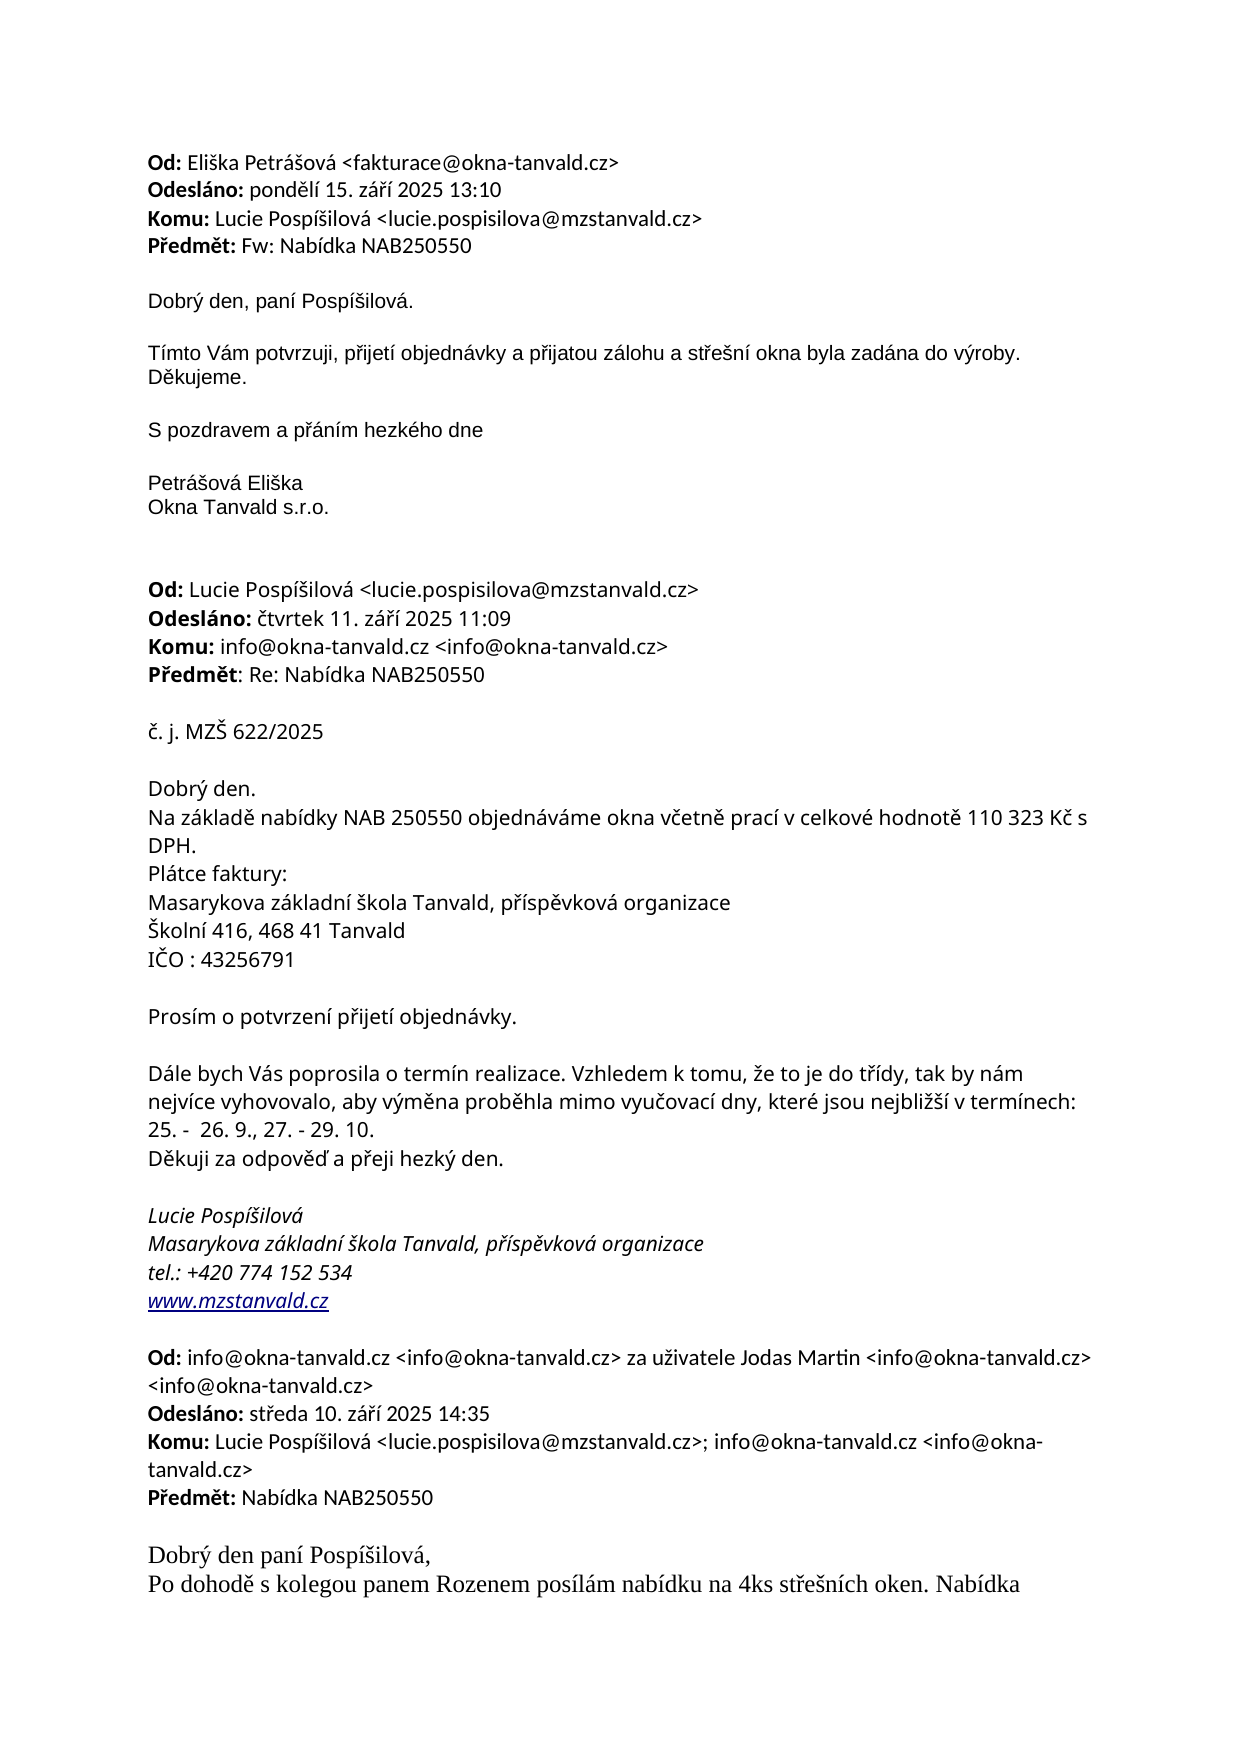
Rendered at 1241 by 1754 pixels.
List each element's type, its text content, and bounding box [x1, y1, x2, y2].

text Dobrý den, paní Pospíšilová. [148, 288, 1093, 312]
text Od: Lucie Pospíšilová <lucie.pospisilova@mzstanvald.cz> Odesláno: čtvrtek 11. září 2025 11:09 Komu: info@okna-tanvald.cz <info@okna-tanvald.cz> Předmět: Re: Nabídka NAB250550 [148, 575, 1093, 689]
text Na základě nabídky NAB 250550 objednáváme okna včetně prací v celkové hodnotě 110 323 Kč s DPH. [148, 803, 1093, 859]
text č. j. MZŠ 622/2025 [148, 717, 1093, 746]
text www.mzstanvald.cz [148, 1286, 1093, 1314]
text Tímto Vám potvrzuji, přijetí objednávky a přijatou zálohu a střešní okna byla zadána do výroby. Děkujeme. [148, 341, 1093, 389]
text Od: info@okna-tanvald.cz <info@okna-tanvald.cz> za uživatele Jodas Martin <info@okna-tanvald.cz> <info@okna-tanvald.cz> Odesláno: středa 10. září 2025 14:35 Komu: Lucie Pospíšilová <lucie.pospisilova@mzstanvald.cz>; info@okna-tanvald.cz <info@okna-tanvald.cz> Předmět: Nabídka NAB250550 [148, 1343, 1093, 1511]
text Masarykova základní škola Tanvald, příspěvková organizace [148, 1229, 1093, 1258]
text Od: Eliška Petrášová <fakturace@okna-tanvald.cz> Odesláno: pondělí 15. září 2025 13:10 Komu: Lucie Pospíšilová <lucie.pospisilova@mzstanvald.cz> Předmět: Fw: Nabídka NAB250550 [148, 148, 1093, 260]
text Plátce faktury: [148, 859, 1093, 888]
text Dobrý den paní Pospíšilová, Po dohodě s kolegou panem Rozenem posílám nabídku na 4ks střešních oken. Nabídka [148, 1540, 1093, 1598]
text Děkuji za odpověď a přeji hezký den. [148, 1144, 1093, 1172]
text Petrášová Eliška [148, 471, 1093, 494]
text Dobrý den. [148, 774, 1093, 803]
text IČO : 43256791 [148, 945, 1093, 973]
text Prosím o potvrzení přijetí objednávky. [148, 1002, 1093, 1030]
text Masarykova základní škola Tanvald, příspěvková organizace [148, 888, 1093, 916]
text Lucie Pospíšilová [148, 1201, 1093, 1229]
text tel.: +420 774 152 534 [148, 1258, 1093, 1286]
text Dále bych Vás poprosila o termín realizace. Vzhledem k tomu, že to je do třídy, tak by nám nejvíce vyhovovalo, aby výměna proběhla mimo vyučovací dny, které jsou nejbližší v termínech: 25. - 26. 9., 27. - 29. 10. [148, 1059, 1093, 1144]
text Okna Tanvald s.r.o. [148, 494, 1093, 518]
text S pozdravem a přáním hezkého dne [148, 418, 1093, 442]
text Školní 416, 468 41 Tanvald [148, 916, 1093, 945]
